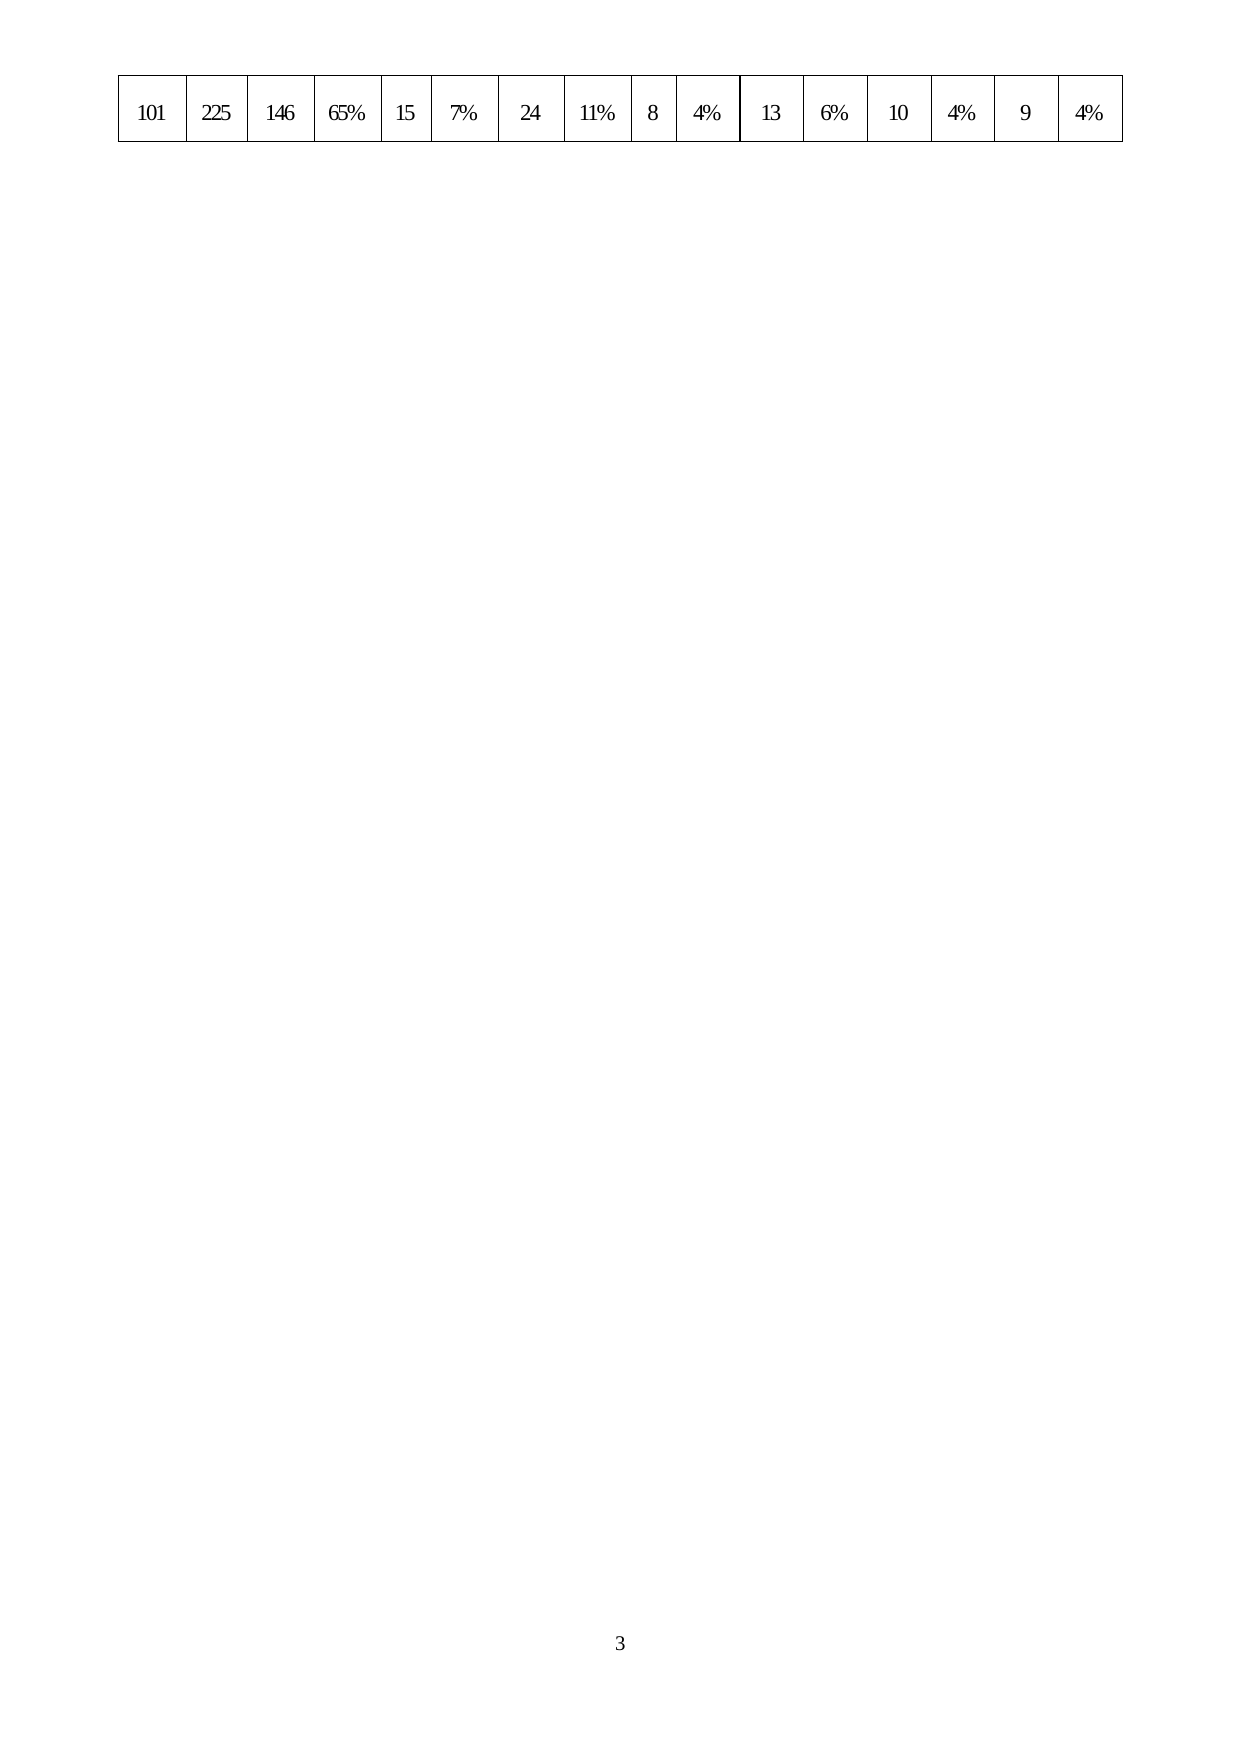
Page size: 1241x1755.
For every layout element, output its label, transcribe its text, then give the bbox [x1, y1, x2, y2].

table_cell 6% [804, 76, 867, 141]
table_cell 4% [932, 76, 994, 141]
table_cell 15 [382, 76, 431, 141]
table_cell 11% [565, 76, 631, 141]
table_cell 4% [1059, 76, 1122, 141]
table_cell 9 [995, 76, 1058, 141]
table_cell 101 [119, 76, 186, 141]
table_cell 13 [741, 76, 803, 141]
table_cell 8 [632, 76, 676, 141]
table_cell 146 [248, 76, 314, 141]
table_cell 225 [187, 76, 247, 141]
table_cell 7% [432, 76, 498, 141]
table_cell 10 [868, 76, 931, 141]
table_cell 4% [677, 76, 739, 141]
table_cell 65% [315, 76, 381, 141]
table_cell 24 [499, 76, 564, 141]
